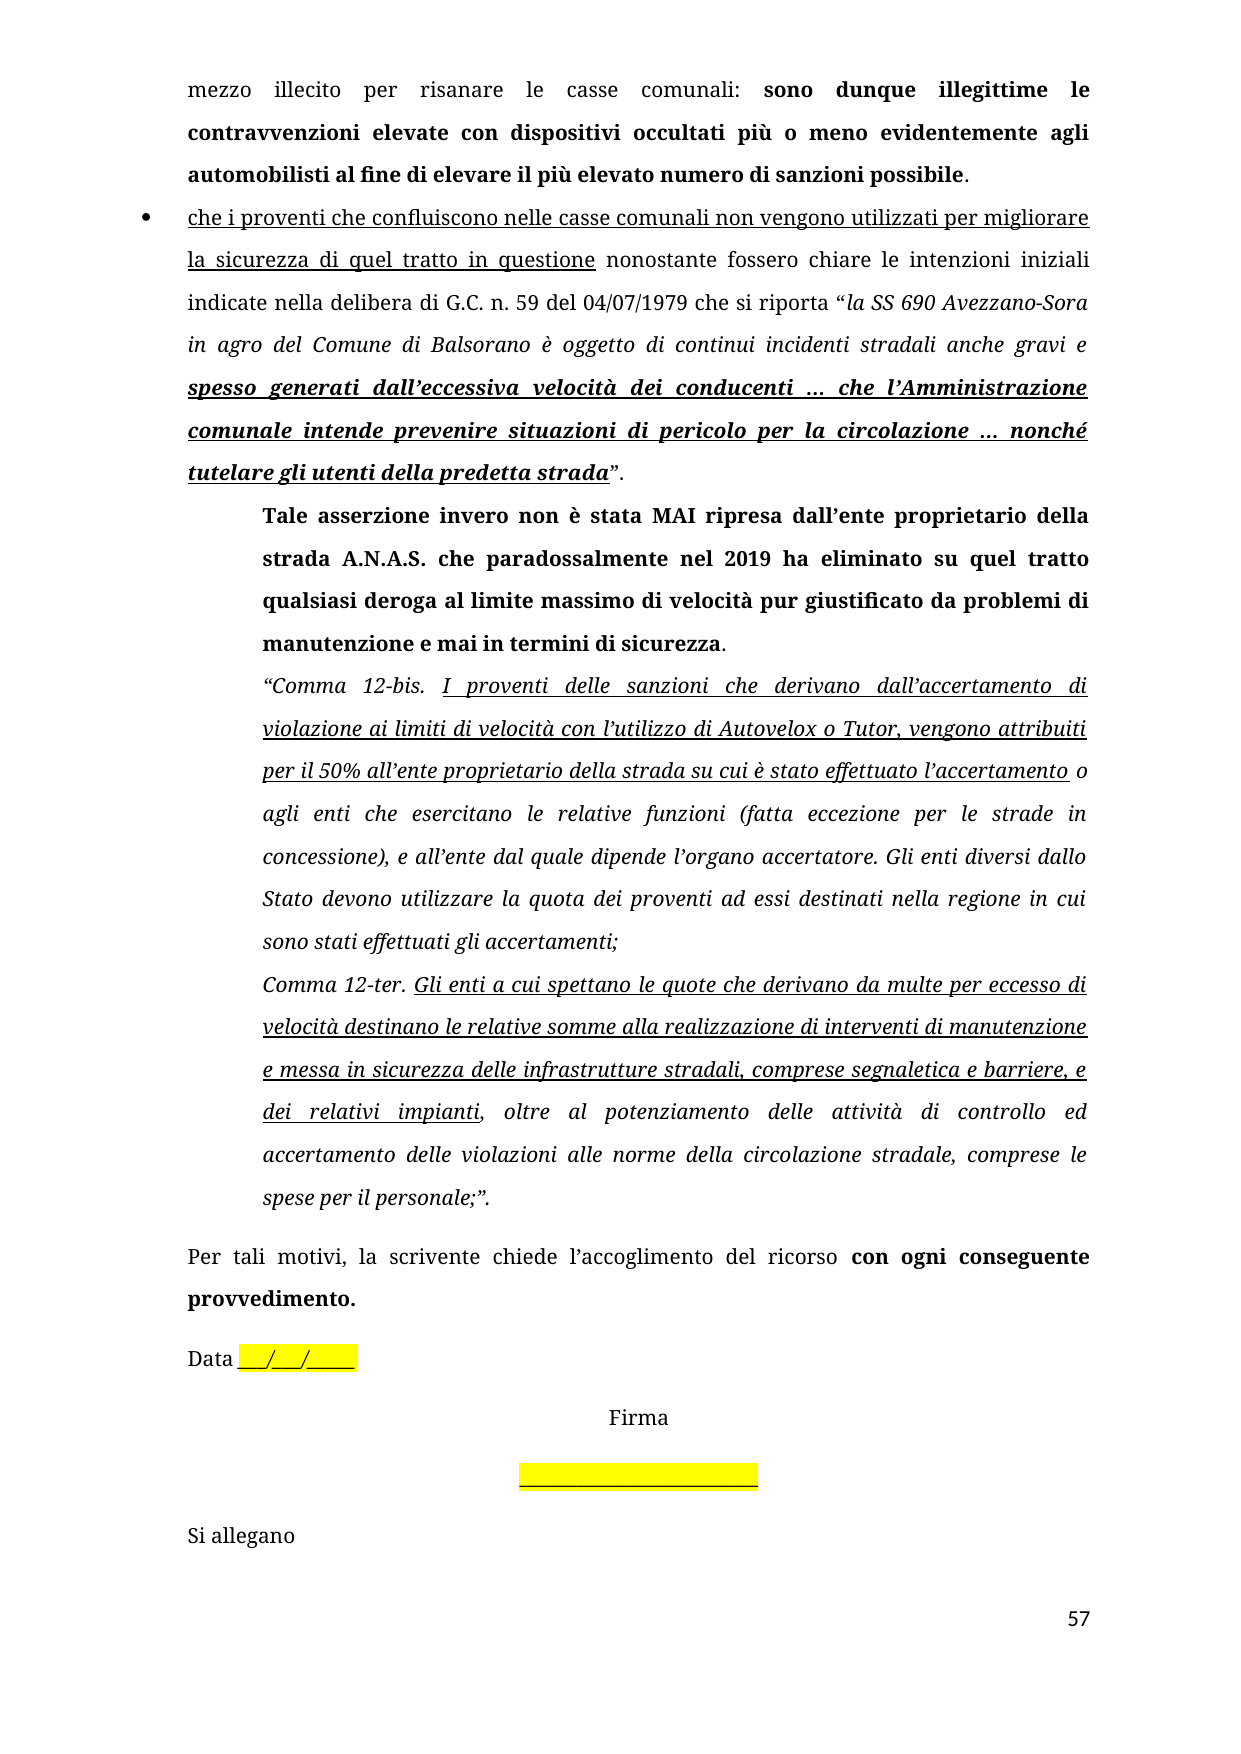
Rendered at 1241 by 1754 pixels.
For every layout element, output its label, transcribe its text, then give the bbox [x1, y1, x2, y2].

text Firma [187, 1403, 1090, 1432]
list che i proventi che confluiscono nelle casse comunali non vengono utilizzati per migliorare la sicurezza di quel tratto in questione nonostante fossero chiare le intenzioni iniziali indicate nella delibera di G.C. n. 59 del 04/07/1979 che si riporta “la SS 690 Avezzano-Sora in agro del Comune di Balsorano è oggetto di continui incidenti stradali anche gravi e spesso generati dall’eccessiva velocità dei conducenti … che l’Amministrazione comunale intende prevenire situazioni di pericolo per la circolazione … nonché tutelare gli utenti della predetta strada”. [142, 203, 1090, 487]
text “Comma 12-bis. I proventi delle sanzioni che derivano dall’accertamento di violazione ai limiti di velocità con l’utilizzo di Autovelox o Tutor, vengono attribuiti per il 50% all’ente proprietario della strada su cui è stato effettuato l’accertamento o agli enti che esercitano le relative funzioni (fatta eccezione per le strade in concessione), e all’ente dal quale dipende l’organo accertatore. Gli enti diversi dallo Stato devono utilizzare la quota dei proventi ad essi destinati nella regione in cui sono stati effettuati gli accertamenti; [262, 671, 1090, 956]
text Data ___/___/_____ [187, 1344, 1090, 1372]
text Si allegano [187, 1522, 1090, 1550]
text _________________________ [187, 1462, 1090, 1491]
text Comma 12-ter. Gli enti a cui spettano le quote che derivano da multe per eccesso di velocità destinano le relative somme alla realizzazione di interventi di manutenzione e messa in sicurezza delle infrastrutture stradali, comprese segnaletica e barriere, e dei relativi impianti, oltre al potenziamento delle attività di controllo ed accertamento delle violazioni alle norme della circolazione stradale, comprese le spese per il personale;”. [262, 970, 1090, 1211]
list mezzo illecito per risanare le casse comunali: sono dunque illegittime le contravvenzioni elevate con dispositivi occultati più o meno evidentemente agli automobilisti al fine di elevare il più elevato numero di sanzioni possibile. [142, 75, 1090, 189]
text Tale asserzione invero non è stata MAI ripresa dall’ente proprietario della strada A.N.A.S. che paradossalmente nel 2019 ha eliminato su quel tratto qualsiasi deroga al limite massimo di velocità pur giustificato da problemi di manutenzione e mai in termini di sicurezza. [262, 501, 1090, 657]
text Per tali motivi, la scrivente chiede l’accoglimento del ricorso con ogni conseguente provvedimento. [187, 1242, 1090, 1313]
